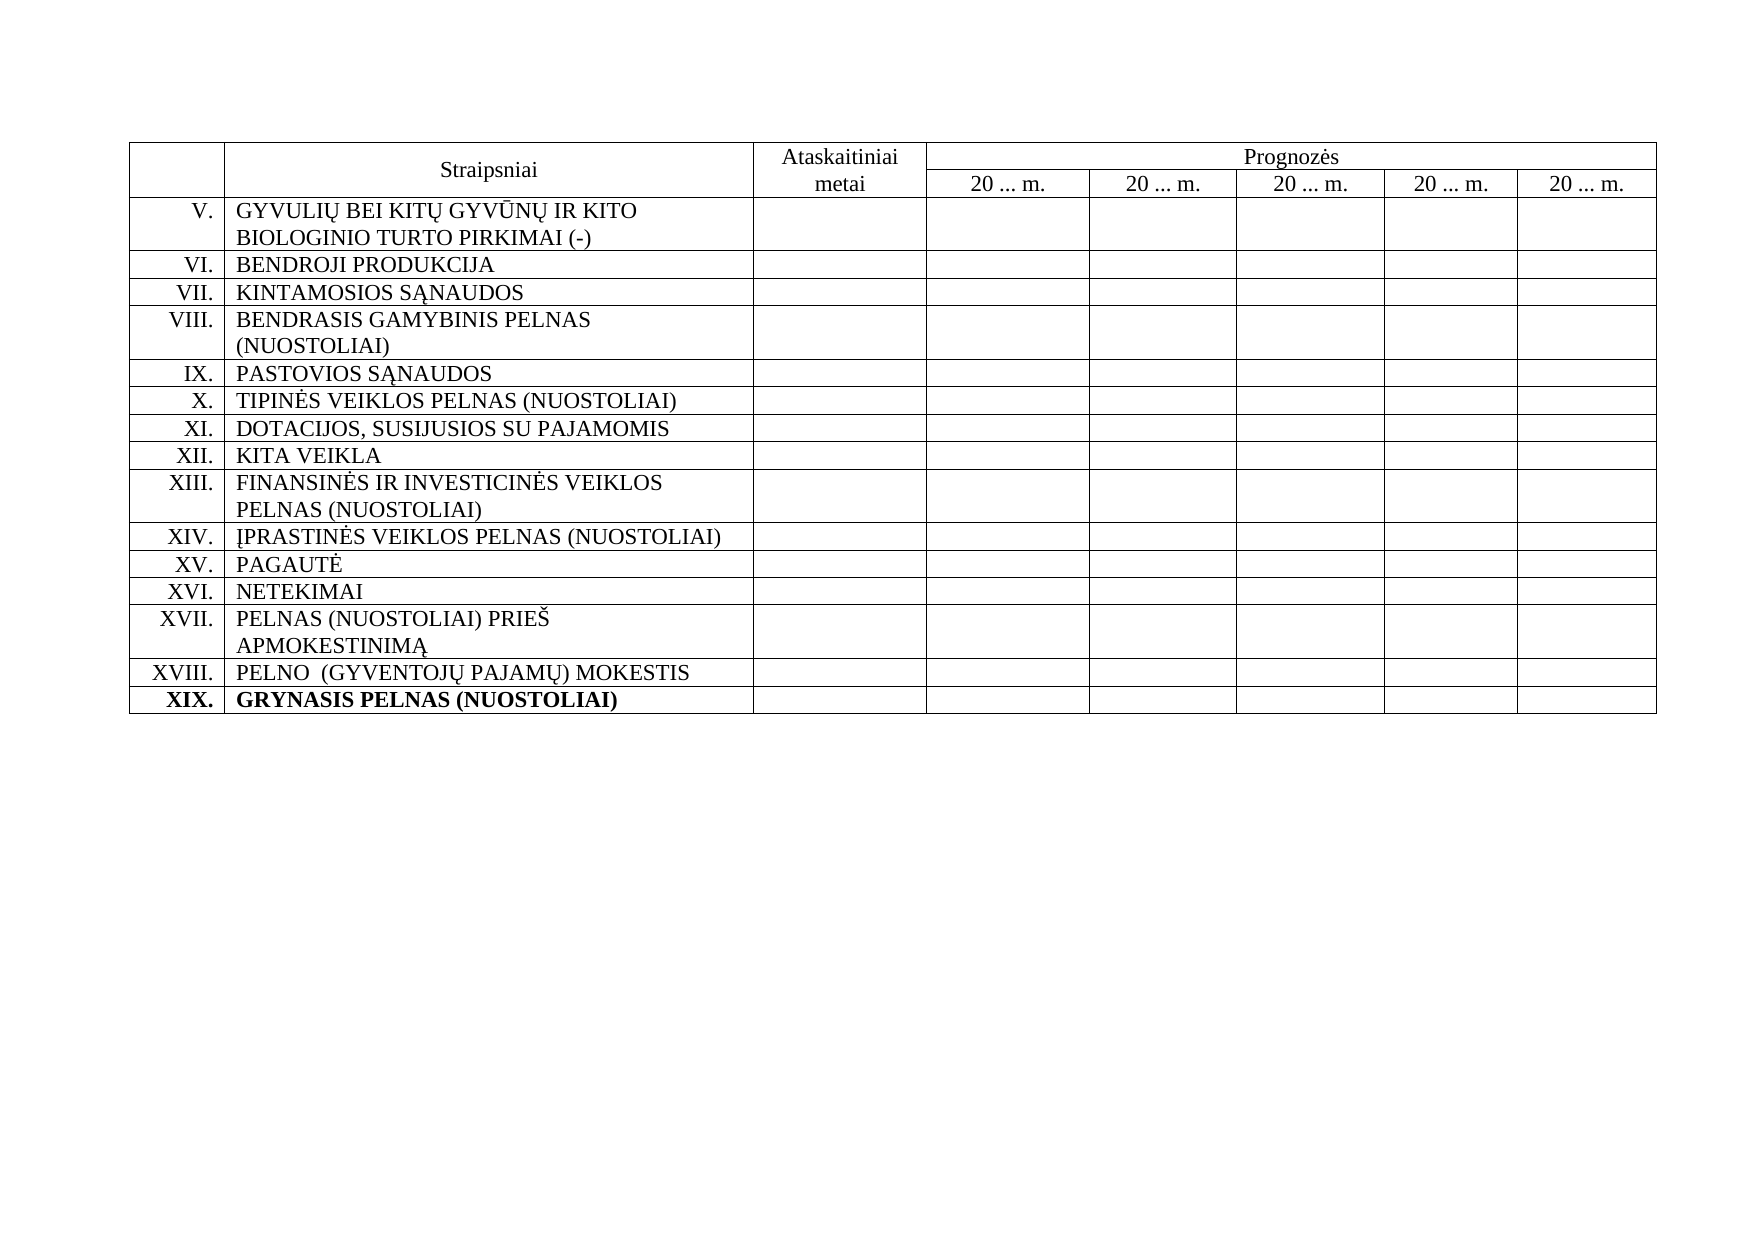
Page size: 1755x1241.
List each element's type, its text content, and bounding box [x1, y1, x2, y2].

table_cell [1237, 578, 1384, 604]
table_cell [1518, 523, 1656, 549]
table_cell [927, 578, 1089, 604]
table_cell [1090, 523, 1236, 549]
table_cell VI. [130, 251, 224, 278]
table_cell [1518, 279, 1656, 305]
table_cell [1518, 306, 1656, 359]
table_cell BENDRASIS GAMYBINIS PELNAS (NUOSTOLIAI) [225, 306, 753, 359]
table_cell XIX. [130, 687, 224, 713]
table_cell NETEKIMAI [225, 578, 753, 604]
table_cell [1518, 605, 1656, 658]
table_cell BENDROJI PRODUKCIJA [225, 251, 753, 278]
table_cell 20 ... m. [1090, 170, 1236, 197]
table_cell [754, 551, 926, 577]
table_cell [1237, 387, 1384, 414]
table_cell [1237, 470, 1384, 522]
table_cell [1090, 198, 1236, 250]
table_cell [1518, 198, 1656, 250]
table_cell [754, 523, 926, 549]
table_cell [1090, 279, 1236, 305]
table_cell 20 ... m. [1518, 170, 1656, 197]
table_cell [1385, 251, 1517, 278]
table_cell IX. [130, 360, 224, 386]
table_cell [754, 442, 926, 468]
table_cell [927, 360, 1089, 386]
table_cell KITA VEIKLA [225, 442, 753, 468]
table_cell [1237, 360, 1384, 386]
table_cell [754, 659, 926, 686]
table_cell [1237, 659, 1384, 686]
table_cell XVIII. [130, 659, 224, 686]
table_cell [1385, 198, 1517, 250]
table_cell [927, 687, 1089, 713]
table_cell [927, 470, 1089, 522]
table_cell [754, 415, 926, 441]
table_cell [1237, 251, 1384, 278]
table_cell [927, 415, 1089, 441]
table_header Straipsniai [225, 143, 753, 197]
table_cell [927, 659, 1089, 686]
table_cell [1237, 198, 1384, 250]
table_cell X. [130, 387, 224, 414]
table_cell [1385, 442, 1517, 468]
table_cell [1385, 470, 1517, 522]
table_cell [927, 523, 1089, 549]
table_cell DOTACIJOS, SUSIJUSIOS SU PAJAMOMIS [225, 415, 753, 441]
table_cell [1237, 551, 1384, 577]
table_cell [927, 198, 1089, 250]
table_cell [1385, 387, 1517, 414]
table_cell 20 ... m. [927, 170, 1089, 197]
table_cell XIII. [130, 470, 224, 522]
table_header [130, 143, 224, 197]
table_cell [1090, 442, 1236, 468]
table_cell PAGAUTĖ [225, 551, 753, 577]
table_cell VIII. [130, 306, 224, 359]
table_cell XV. [130, 551, 224, 577]
table_cell XI. [130, 415, 224, 441]
table_cell [1090, 687, 1236, 713]
table_cell [754, 198, 926, 250]
table_cell [1237, 279, 1384, 305]
table_cell [1237, 605, 1384, 658]
table_cell [1090, 306, 1236, 359]
table_cell [1385, 605, 1517, 658]
table_cell [1090, 551, 1236, 577]
table_cell [1090, 415, 1236, 441]
table_cell KINTAMOSIOS SĄNAUDOS [225, 279, 753, 305]
table_cell GYVULIŲ BEI KITŲ GYVŪNŲ IR KITO BIOLOGINIO TURTO PIRKIMAI (-) [225, 198, 753, 250]
table_cell [1518, 578, 1656, 604]
table_cell [927, 605, 1089, 658]
table_cell 20 ... m. [1237, 170, 1384, 197]
table_cell [754, 251, 926, 278]
table_cell [1518, 387, 1656, 414]
table_cell [1090, 387, 1236, 414]
table_cell [1385, 279, 1517, 305]
table_cell [754, 605, 926, 658]
table_cell [1518, 251, 1656, 278]
table_cell [927, 387, 1089, 414]
table_cell GRYNASIS PELNAS (NUOSTOLIAI) [225, 687, 753, 713]
table_cell PELNO (GYVENTOJŲ PAJAMŲ) MOKESTIS [225, 659, 753, 686]
table_cell [1518, 551, 1656, 577]
table_cell [1518, 360, 1656, 386]
table_cell [1237, 687, 1384, 713]
table_cell [927, 442, 1089, 468]
table_cell [927, 251, 1089, 278]
table_cell [1518, 442, 1656, 468]
table_cell VII. [130, 279, 224, 305]
table_cell [1237, 442, 1384, 468]
table_cell PASTOVIOS SĄNAUDOS [225, 360, 753, 386]
table_cell XIV. [130, 523, 224, 549]
table_cell [1090, 251, 1236, 278]
table_cell [1385, 659, 1517, 686]
table_header Ataskaitiniai metai [754, 143, 926, 197]
table_cell [1518, 687, 1656, 713]
table_cell [1385, 360, 1517, 386]
table_cell [754, 360, 926, 386]
table_cell [1518, 470, 1656, 522]
table_cell [1385, 578, 1517, 604]
table_header Prognozės [927, 143, 1656, 169]
table_cell [1518, 659, 1656, 686]
table_cell [754, 470, 926, 522]
table_cell [1090, 659, 1236, 686]
table_cell [1090, 605, 1236, 658]
table_cell XVI. [130, 578, 224, 604]
table_cell FINANSINĖS IR INVESTICINĖS VEIKLOS PELNAS (NUOSTOLIAI) [225, 470, 753, 522]
table_cell [754, 578, 926, 604]
table_cell XVII. [130, 605, 224, 658]
table_cell PELNAS (NUOSTOLIAI) PRIEŠ APMOKESTINIMĄ [225, 605, 753, 658]
table_cell [1385, 415, 1517, 441]
table_cell [1090, 578, 1236, 604]
table_cell [754, 687, 926, 713]
table_cell [1385, 523, 1517, 549]
table_cell [1385, 551, 1517, 577]
table_cell [927, 306, 1089, 359]
table_cell [1237, 415, 1384, 441]
table_cell [927, 279, 1089, 305]
table_cell [754, 387, 926, 414]
table_cell XII. [130, 442, 224, 468]
table_cell TIPINĖS VEIKLOS PELNAS (NUOSTOLIAI) [225, 387, 753, 414]
table_cell ĮPRASTINĖS VEIKLOS PELNAS (NUOSTOLIAI) [225, 523, 753, 549]
table_cell [1385, 687, 1517, 713]
table_cell [1518, 415, 1656, 441]
table_cell [927, 551, 1089, 577]
table_cell [754, 279, 926, 305]
table_cell [1385, 306, 1517, 359]
table_cell 20 ... m. [1385, 170, 1517, 197]
table_cell [1090, 470, 1236, 522]
table_cell [1237, 306, 1384, 359]
table_cell [754, 306, 926, 359]
table_cell V. [130, 198, 224, 250]
table_cell [1090, 360, 1236, 386]
table_cell [1237, 523, 1384, 549]
